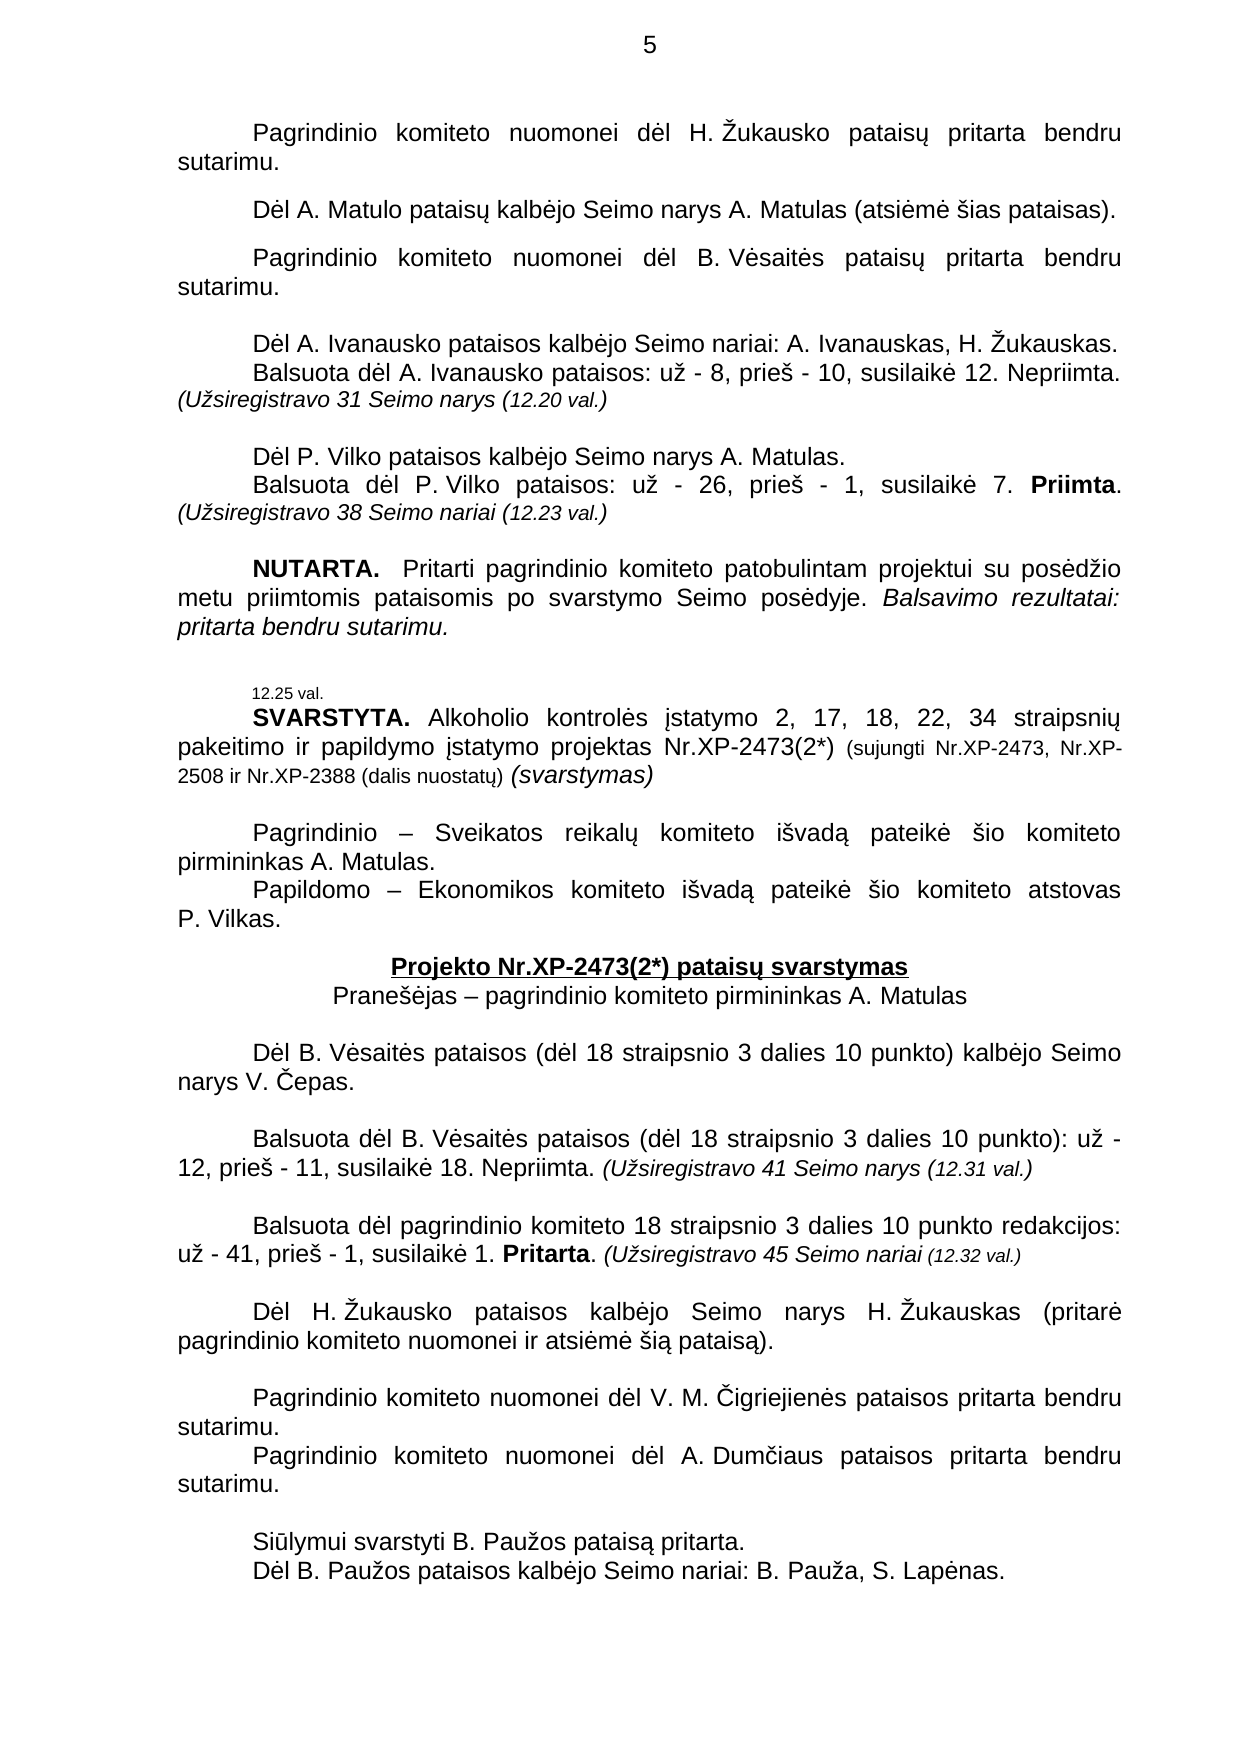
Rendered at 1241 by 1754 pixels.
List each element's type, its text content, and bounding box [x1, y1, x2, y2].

text Balsuota dėl B. Vėsaitės pataisos (dėl 18 straipsnio 3 dalies 10 punkto): už - 12, prieš - 11, susilaikė 18. Nepriimta. (Užsiregistravo 41 Seimo narys (12.31 val.) [177, 1124, 1122, 1182]
text Pagrindinio komiteto nuomonei dėl H. Žukausko pataisų pritarta bendru sutarimu. [177, 118, 1122, 176]
text Balsuota dėl pagrindinio komiteto 18 straipsnio 3 dalies 10 punkto redakcijos: už - 41, prieš - 1, susilaikė 1. Pritarta. (Užsiregistravo 45 Seimo nariai (12.32 val.) [177, 1211, 1122, 1268]
text Balsuota dėl A. Ivanausko pataisos: už - 8, prieš - 10, susilaikė 12. Nepriimta. (Užsiregistravo 31 Seimo narys (12.20 val.) [177, 358, 1122, 413]
subtitle Projekto Nr.XP-2473(2*) pataisų svarstymas [177, 952, 1122, 981]
text Pagrindinio komiteto nuomonei dėl B. Vėsaitės pataisų pritarta bendru sutarimu. [177, 243, 1122, 300]
text NUTARTA. Pritarti pagrindinio komiteto patobulintam projektui su posėdžio metu priimtomis pataisomis po svarstymo Seimo posėdyje. Balsavimo rezultatai: pritarta bendru sutarimu. [177, 554, 1122, 640]
text Siūlymui svarstyti B. Paužos pataisą pritarta. [177, 1527, 1122, 1556]
text SVARSTYTA. Alkoholio kontrolės įstatymo 2, 17, 18, 22, 34 straipsnių pakeitimo ir papildymo įstatymo projektas Nr.XP-2473(2*) (sujungti Nr.XP-2473, Nr.XP-2508 ir Nr.XP-2388 (dalis nuostatų) (svarstymas) [177, 703, 1122, 789]
text Pagrindinio komiteto nuomonei dėl V. M. Čigriejienės pataisos pritarta bendru sutarimu. [177, 1383, 1122, 1441]
text 12.25 val. [177, 683, 1122, 703]
text Dėl H. Žukausko pataisos kalbėjo Seimo narys H. Žukauskas (pritarė pagrindinio komiteto nuomonei ir atsiėmė šią pataisą). [177, 1297, 1122, 1354]
text Dėl A. Matulo pataisų kalbėjo Seimo narys A. Matulas (atsiėmė šias pataisas). [177, 195, 1122, 223]
text Pranešėjas – pagrindinio komiteto pirmininkas A. Matulas [177, 981, 1122, 1009]
text Balsuota dėl P. Vilko pataisos: už - 26, prieš - 1, susilaikė 7. Priimta. (Užsiregistravo 38 Seimo nariai (12.23 val.) [177, 470, 1122, 525]
text Dėl A. Ivanausko pataisos kalbėjo Seimo nariai: A. Ivanauskas, H. Žukauskas. [177, 329, 1122, 358]
text Dėl B. Paužos pataisos kalbėjo Seimo nariai: B. Pauža, S. Lapėnas. [177, 1556, 1122, 1584]
text Pagrindinio komiteto nuomonei dėl A. Dumčiaus pataisos pritarta bendru sutarimu. [177, 1441, 1122, 1498]
text Papildomo – Ekonomikos komiteto išvadą pateikė šio komiteto atstovas P. Vilkas. [177, 875, 1122, 933]
text Dėl P. Vilko pataisos kalbėjo Seimo narys A. Matulas. [177, 442, 1122, 470]
text Dėl B. Vėsaitės pataisos (dėl 18 straipsnio 3 dalies 10 punkto) kalbėjo Seimo narys V. Čepas. [177, 1038, 1122, 1096]
text Pagrindinio – Sveikatos reikalų komiteto išvadą pateikė šio komiteto pirmininkas A. Matulas. [177, 818, 1122, 875]
